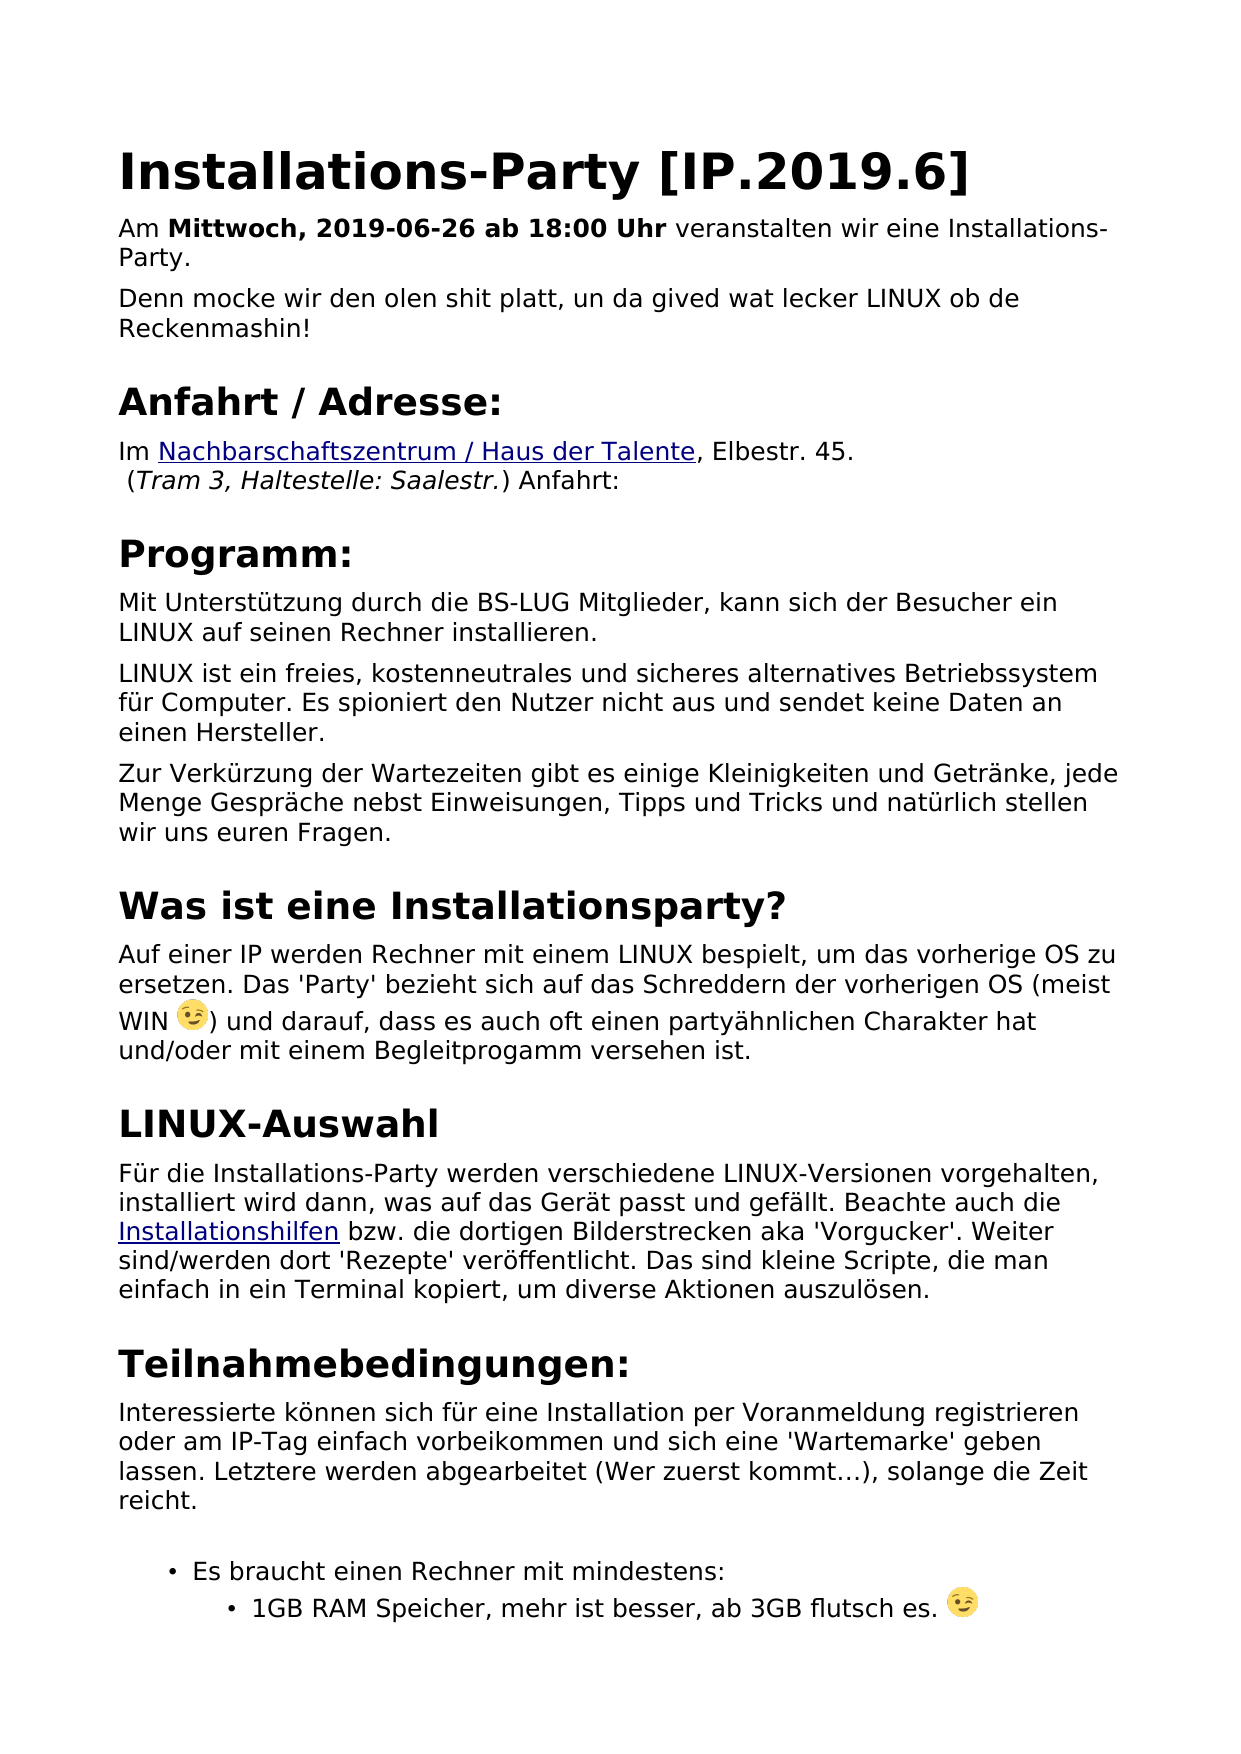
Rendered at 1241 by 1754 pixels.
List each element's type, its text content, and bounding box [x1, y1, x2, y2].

subtitle Was ist eine Installationsparty? [118, 884, 1122, 928]
subtitle Anfahrt / Adresse: [118, 381, 1122, 424]
text Interessierte können sich für eine Installation per Voranmeldung registrieren oder am IP-Tag einfach vorbeikommen und sich eine 'Wartemarke' geben lassen. Letztere werden abgearbeitet (Wer zuerst kommt…), solange die Zeit reicht. [118, 1398, 1122, 1515]
text Auf einer IP werden Rechner mit einem LINUX bespielt, um das vorherige OS zu ersetzen. Das 'Party' bezieht sich auf das Schreddern der vorherigen OS (meist WIN ) und darauf, dass es auch oft einen partyähnlichen Charakter hat und/oder mit einem Begleitprogamm versehen ist. [118, 941, 1122, 1065]
list 1GB RAM Speicher, mehr ist besser, ab 3GB flutsch es. [236, 1586, 1122, 1623]
picture [176, 998, 209, 1031]
text Im Nachbarschaftszentrum / Haus der Talente, Elbestr. 45. (Tram 3, Haltestelle: Saalestr.) Anfahrt: [118, 437, 1122, 495]
subtitle Installations-Party [IP.2019.6] [118, 143, 1122, 201]
text LINUX ist ein freies, kostenneutrales und sicheres alternatives Betriebssystem für Computer. Es spioniert den Nutzer nicht aus und sendet keine Daten an einen Hersteller. [118, 659, 1122, 747]
text Für die Installations-Party werden verschiedene LINUX-Versionen vorgehalten, installiert wird dann, was auf das Gerät passt und gefällt. Beachte auch die Installationshilfen bzw. die dortigen Bilderstrecken aka 'Vorgucker'. Weiter sind/werden dort 'Rezepte' veröffentlicht. Das sind kleine Scripte, die man einfach in ein Terminal kopiert, um diverse Aktionen auszulösen. [118, 1159, 1122, 1305]
text Denn mocke wir den olen shit platt, un da gived wat lecker LINUX ob de Reckenmashin! [118, 285, 1122, 343]
text Am Mittwoch, 2019-06-26 ab 18:00 Uhr veranstalten wir eine Installations-Party. [118, 214, 1122, 272]
list Es braucht einen Rechner mit mindestens: [177, 1557, 1122, 1586]
picture [946, 1586, 979, 1618]
text Mit Unterstützung durch die BS-LUG Mitglieder, kann sich der Besucher ein LINUX auf seinen Rechner installieren. [118, 589, 1122, 647]
text Zur Verkürzung der Wartezeiten gibt es einige Kleinigkeiten und Getränke, jede Menge Gespräche nebst Einweisungen, Tipps und Tricks und natürlich stellen wir uns euren Fragen. [118, 759, 1122, 847]
subtitle Programm: [118, 532, 1122, 576]
subtitle Teilnahmebedingungen: [118, 1342, 1122, 1386]
subtitle LINUX-Auswahl [118, 1103, 1122, 1146]
